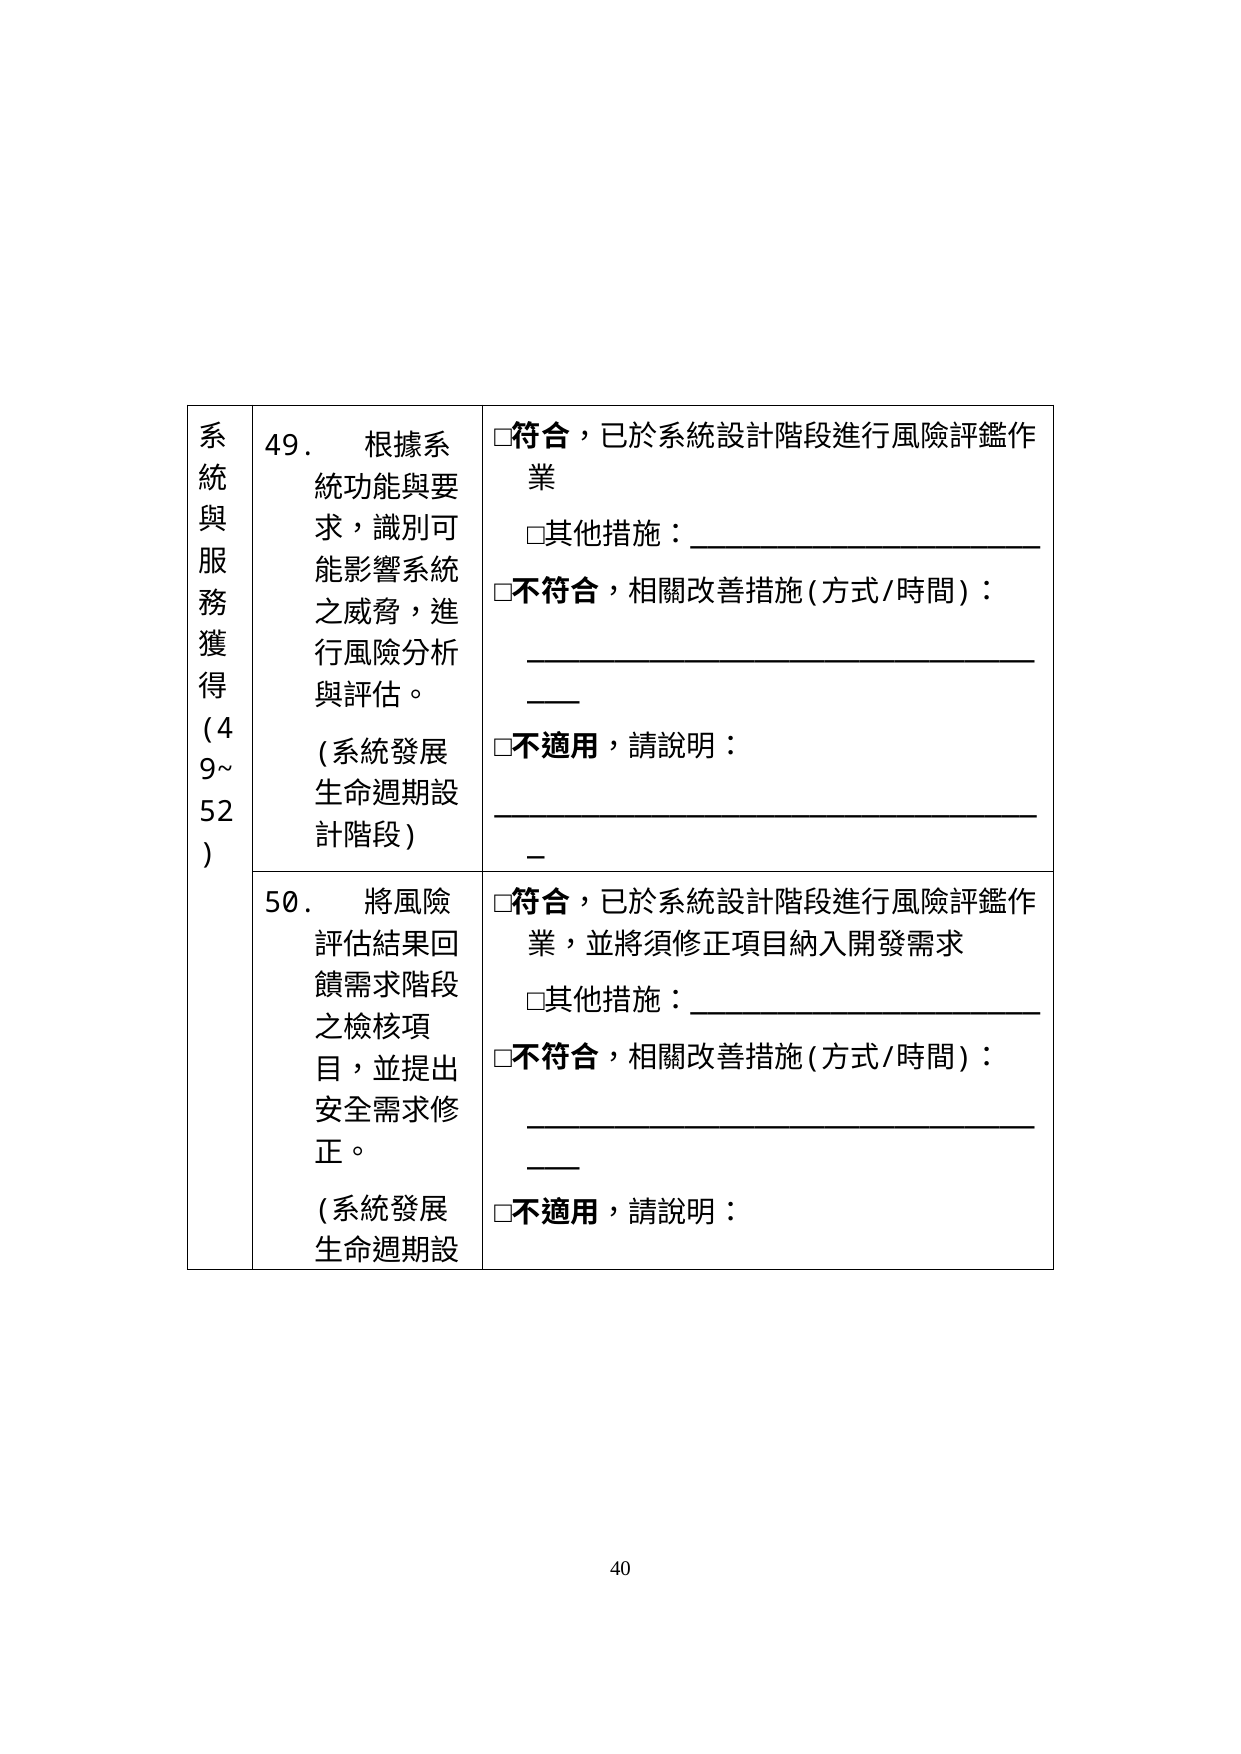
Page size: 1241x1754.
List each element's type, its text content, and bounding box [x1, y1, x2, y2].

table_cell 根據系統功能與要求，識別可能影響系統之威脅，進行風險分析與評估。 (系統發展生命週期設計階段) [253, 406, 482, 871]
table_cell 將風險評估結果回饋需求階段之檢核項目，並提出安全需求修正。 (系統發展生命週期設 [253, 872, 482, 1269]
table_cell □符合，已於系統設計階段進行風險評鑑作業 □其他措施：____________________ □不符合，相關改善措施(方式/時間)： ________________________________ □不適用，請說明： ________________________________ [483, 406, 1053, 871]
table_cell 系統與服務獲得(49~52) [188, 406, 252, 1269]
table_cell □符合，已於系統設計階段進行風險評鑑作業，並將須修正項目納入開發需求 □其他措施：____________________ □不符合，相關改善措施(方式/時間)： ________________________________ □不適用，請說明： [483, 872, 1053, 1269]
